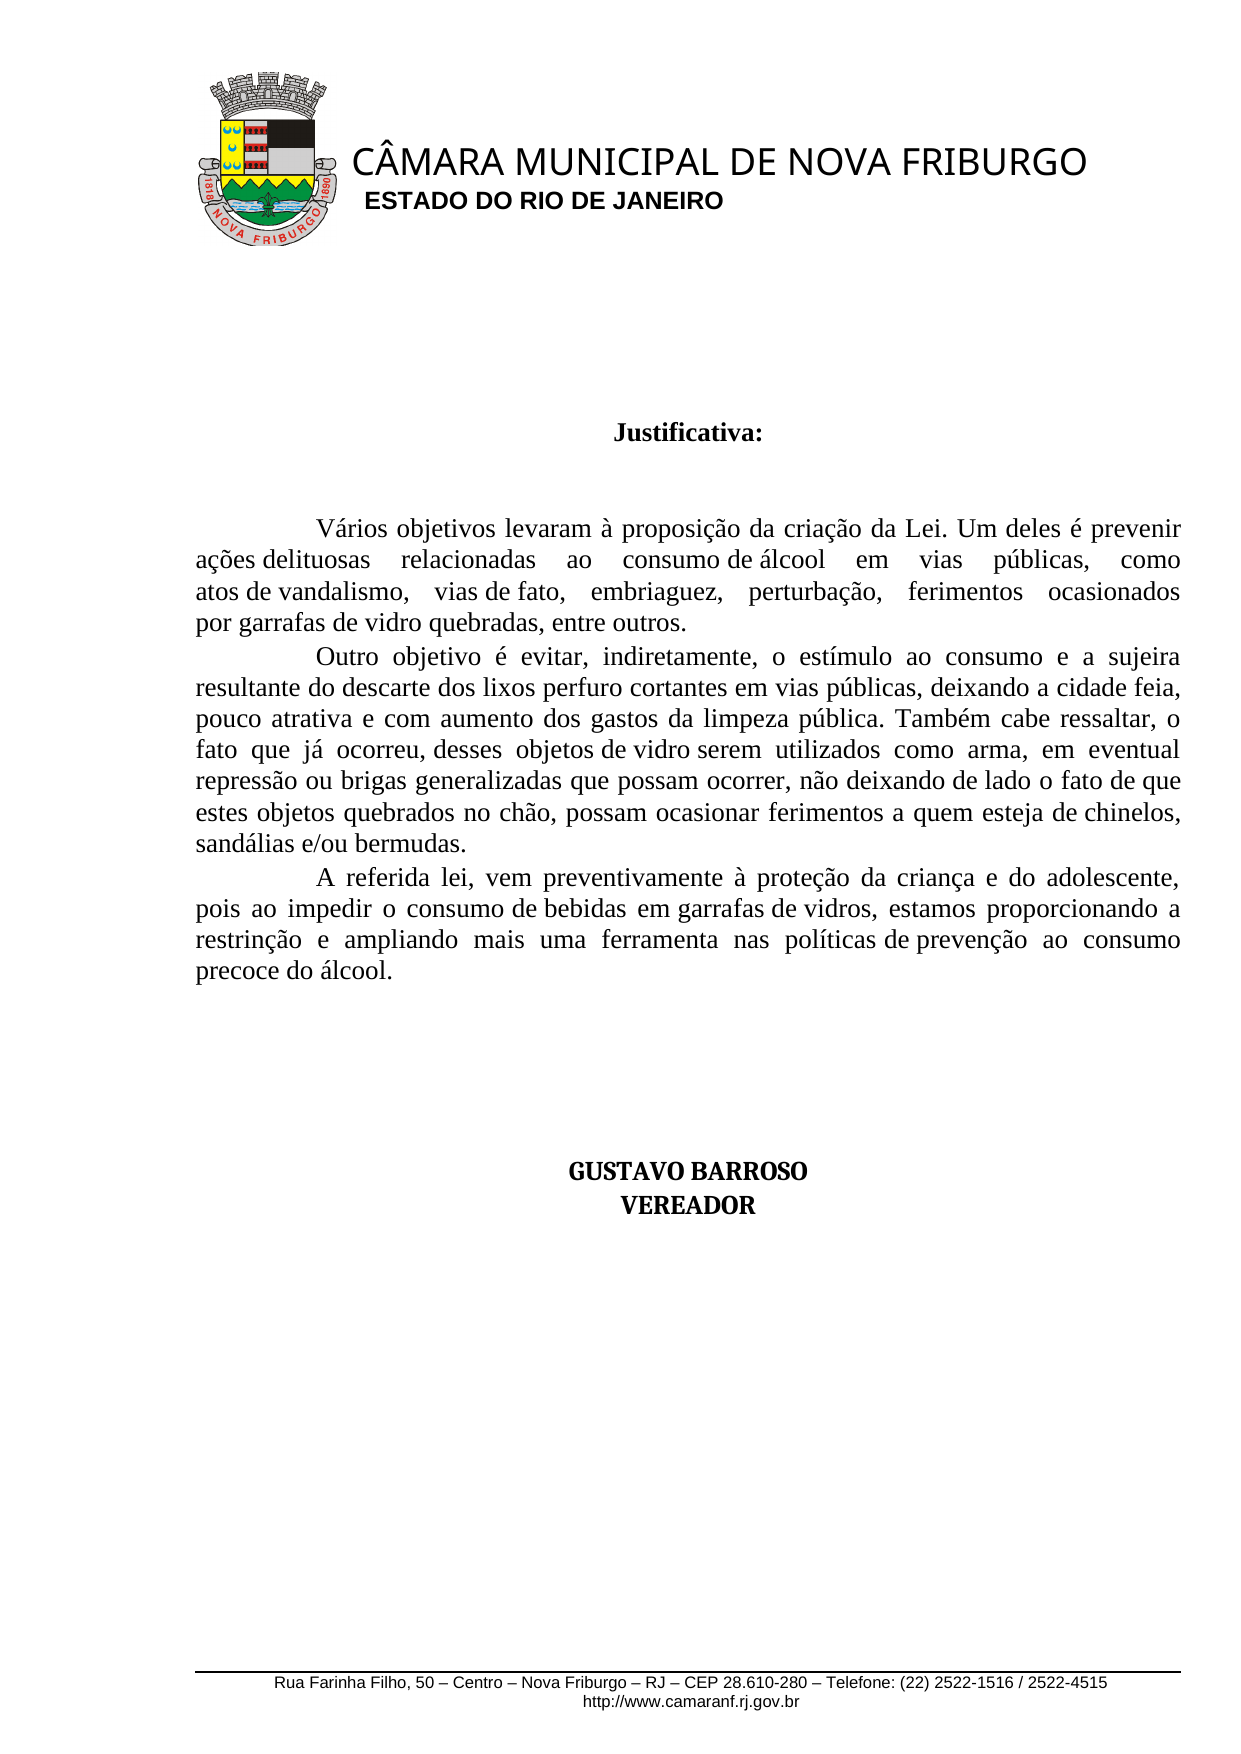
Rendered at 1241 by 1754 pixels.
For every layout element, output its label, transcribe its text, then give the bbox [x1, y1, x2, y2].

text Vários objetivos levaram à proposição da criação da Lei. Um deles é prevenir ações delituosas relacionadas ao consumo de álcool em vias públicas, como atos de vandalismo, vias de fato, embriaguez, perturbação, ferimentos ocasionados por garrafas de vidro quebradas, entre outros. [195, 512, 1181, 637]
text A referida lei, vem preventivamente à proteção da criança e do adolescente, pois ao impedir o consumo de bebidas em garrafas de vidros, estamos proporcionando a restrinção e ampliando mais uma ferramenta nas políticas de prevenção ao consumo precoce do álcool. [195, 861, 1181, 985]
text GUSTAVO BARROSO [195, 1156, 1181, 1187]
text VEREADOR [195, 1190, 1181, 1221]
text Justificativa: [195, 416, 1181, 447]
text Outro objetivo é evitar, indiretamente, o estímulo ao consumo e a sujeira resultante do descarte dos lixos perfuro cortantes em vias públicas, deixando a cidade feia, pouco atrativa e com aumento dos gastos da limpeza pública. Também cabe ressaltar, o fato que já ocorreu, desses objetos de vidro serem utilizados como arma, em eventual repressão ou brigas generalizadas que possam ocorrer, não deixando de lado o fato de que estes objetos quebrados no chão, possam ocasionar ferimentos a quem esteja de chinelos, sandálias e/ou bermudas. [195, 640, 1181, 858]
